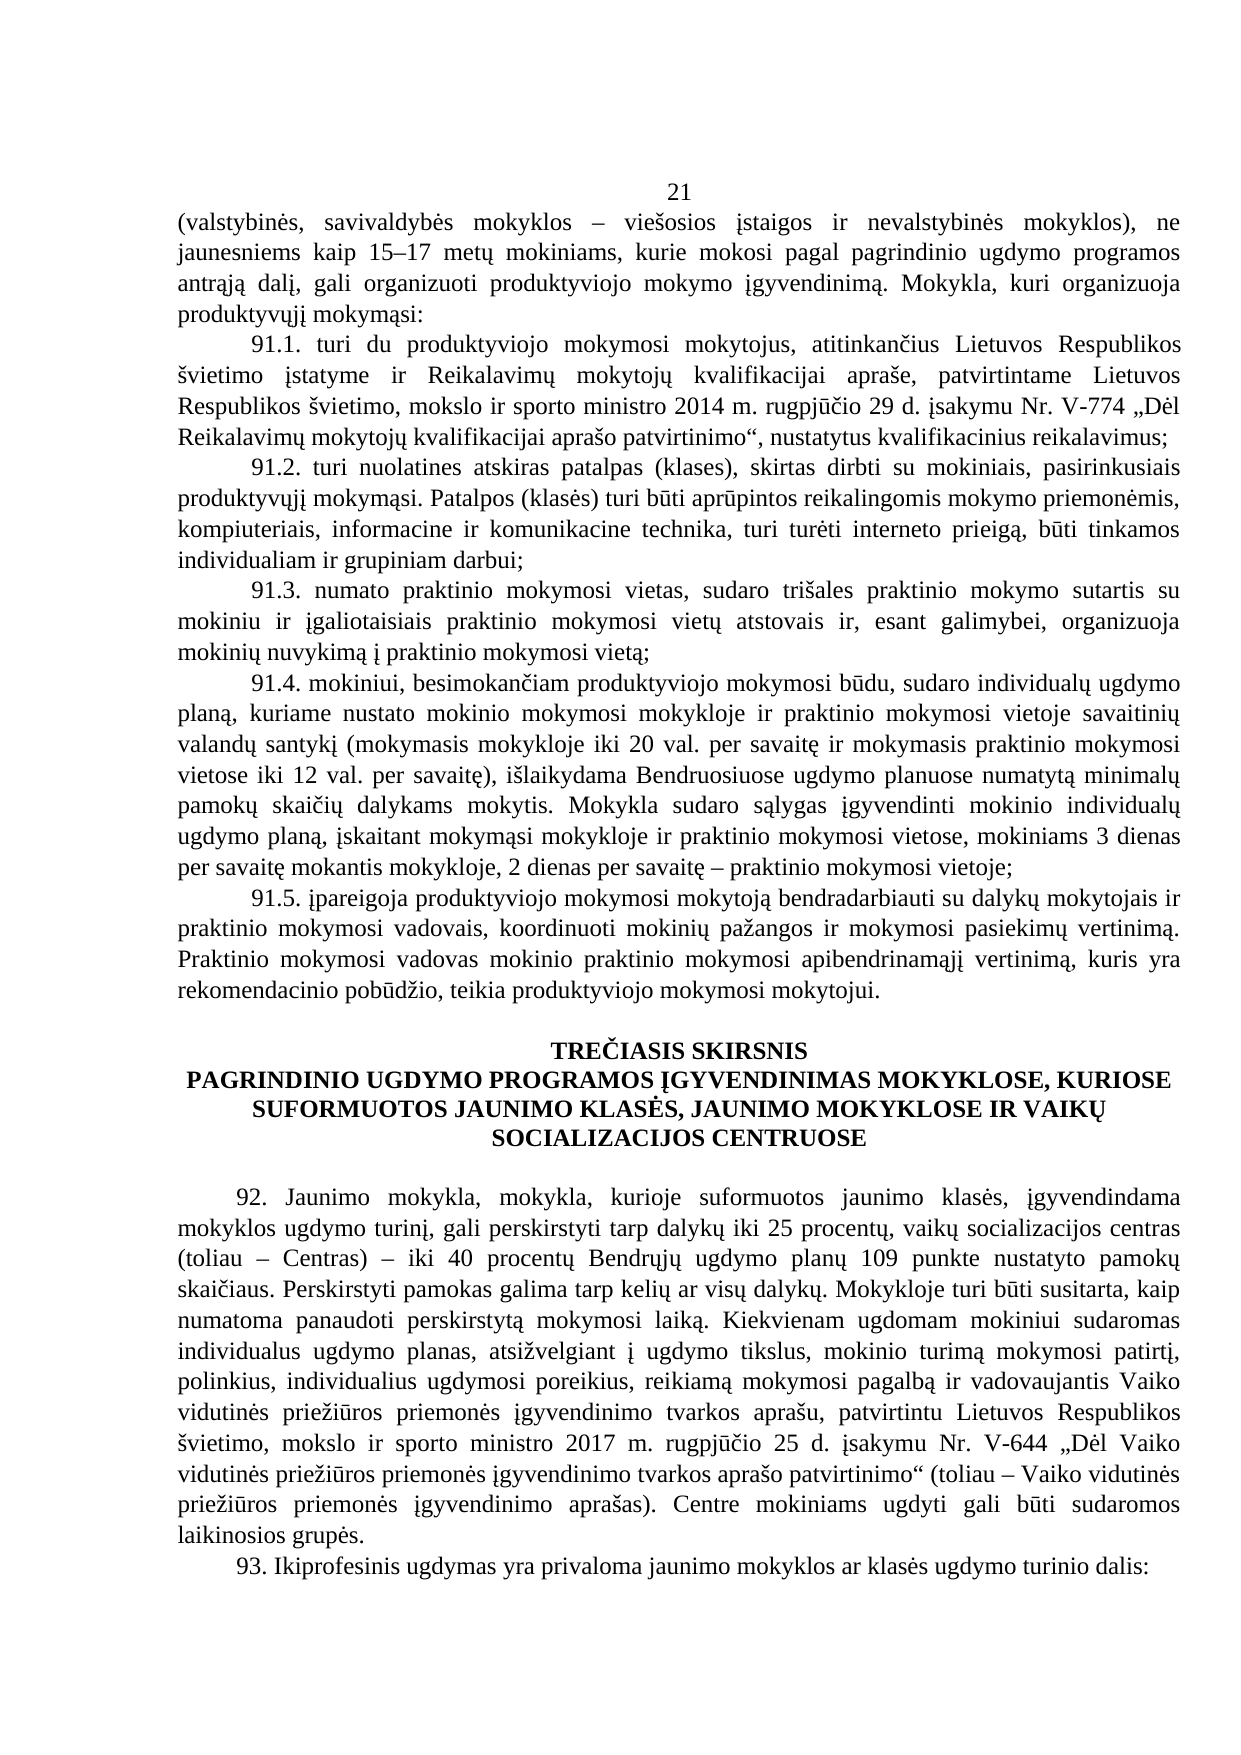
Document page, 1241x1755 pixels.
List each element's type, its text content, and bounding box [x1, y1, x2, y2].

text 91.2. turi nuolatines atskiras patalpas (klases), skirtas dirbti su mokiniais, pasirinkusiais produktyvųjį mokymąsi. Patalpos (klasės) turi būti aprūpintos reikalingomis mokymo priemonėmis, kompiuteriais, informacine ir komunikacine technika, turi turėti interneto prieigą, būti tinkamos individualiam ir grupiniam darbui; [177, 452, 1181, 573]
text TREČIASIS SKIRSNIS [177, 1036, 1181, 1065]
text 91.4. mokiniui, besimokančiam produktyviojo mokymosi būdu, sudaro individualų ugdymo planą, kuriame nustato mokinio mokymosi mokykloje ir praktinio mokymosi vietoje savaitinių valandų santykį (mokymasis mokykloje iki 20 val. per savaitę ir mokymasis praktinio mokymosi vietose iki 12 val. per savaitę), išlaikydama Bendruosiuose ugdymo planuose numatytą minimalų pamokų skaičių dalykams mokytis. Mokykla sudaro sąlygas įgyvendinti mokinio individualų ugdymo planą, įskaitant mokymąsi mokykloje ir praktinio mokymosi vietose, mokiniams 3 dienas per savaitę mokantis mokykloje, 2 dienas per savaitę – praktinio mokymosi vietoje; [177, 668, 1181, 881]
text PAGRINDINIO UGDYMO PROGRAMOS ĮGYVENDINIMAS MOKYKLOSE, KURIOSE SUFORMUOTOS JAUNIMO KLASĖS, JAUNIMO MOKYKLOSE IR VAIKŲ SOCIALIZACIJOS CENTRUOSE [177, 1065, 1181, 1151]
text 91.5. įpareigoja produktyviojo mokymosi mokytoją bendradarbiauti su dalykų mokytojais ir praktinio mokymosi vadovais, koordinuoti mokinių pažangos ir mokymosi pasiekimų vertinimą. Praktinio mokymosi vadovas mokinio praktinio mokymosi apibendrinamąjį vertinimą, kuris yra rekomendacinio pobūdžio, teikia produktyviojo mokymosi mokytojui. [177, 883, 1181, 1004]
text 93. Ikiprofesinis ugdymas yra privaloma jaunimo mokyklos ar klasės ugdymo turinio dalis: [177, 1551, 1181, 1579]
text (valstybinės, savivaldybės mokyklos – viešosios įstaigos ir nevalstybinės mokyklos), ne jaunesniems kaip 15–17 metų mokiniams, kurie mokosi pagal pagrindinio ugdymo programos antrąją dalį, gali organizuoti produktyviojo mokymo įgyvendinimą. Mokykla, kuri organizuoja produktyvųjį mokymąsi: [177, 207, 1181, 328]
text 92. Jaunimo mokykla, mokykla, kurioje suformuotos jaunimo klasės, įgyvendindama mokyklos ugdymo turinį, gali perskirstyti tarp dalykų iki 25 procentų, vaikų socializacijos centras (toliau – Centras) – iki 40 procentų Bendrųjų ugdymo planų 109 punkte nustatyto pamokų skaičiaus. Perskirstyti pamokas galima tarp kelių ar visų dalykų. Mokykloje turi būti susitarta, kaip numatoma panaudoti perskirstytą mokymosi laiką. Kiekvienam ugdomam mokiniui sudaromas individualus ugdymo planas, atsižvelgiant į ugdymo tikslus, mokinio turimą mokymosi patirtį, polinkius, individualius ugdymosi poreikius, reikiamą mokymosi pagalbą ir vadovaujantis Vaiko vidutinės priežiūros priemonės įgyvendinimo tvarkos aprašu, patvirtintu Lietuvos Respublikos švietimo, mokslo ir sporto ministro 2017 m. rugpjūčio 25 d. įsakymu Nr. V-644 „Dėl Vaiko vidutinės priežiūros priemonės įgyvendinimo tvarkos aprašo patvirtinimo“ (toliau – Vaiko vidutinės priežiūros priemonės įgyvendinimo aprašas). Centre mokiniams ugdyti gali būti sudaromos laikinosios grupės. [177, 1182, 1181, 1549]
text 91.3. numato praktinio mokymosi vietas, sudaro trišales praktinio mokymo sutartis su mokiniu ir įgaliotaisiais praktinio mokymosi vietų atstovais ir, esant galimybei, organizuoja mokinių nuvykimą į praktinio mokymosi vietą; [177, 575, 1181, 666]
text 91.1. turi du produktyviojo mokymosi mokytojus, atitinkančius Lietuvos Respublikos švietimo įstatyme ir Reikalavimų mokytojų kvalifikacijai apraše, patvirtintame Lietuvos Respublikos švietimo, mokslo ir sporto ministro 2014 m. rugpjūčio 29 d. įsakymu Nr. V-774 „Dėl Reikalavimų mokytojų kvalifikacijai aprašo patvirtinimo“, nustatytus kvalifikacinius reikalavimus; [177, 329, 1181, 451]
